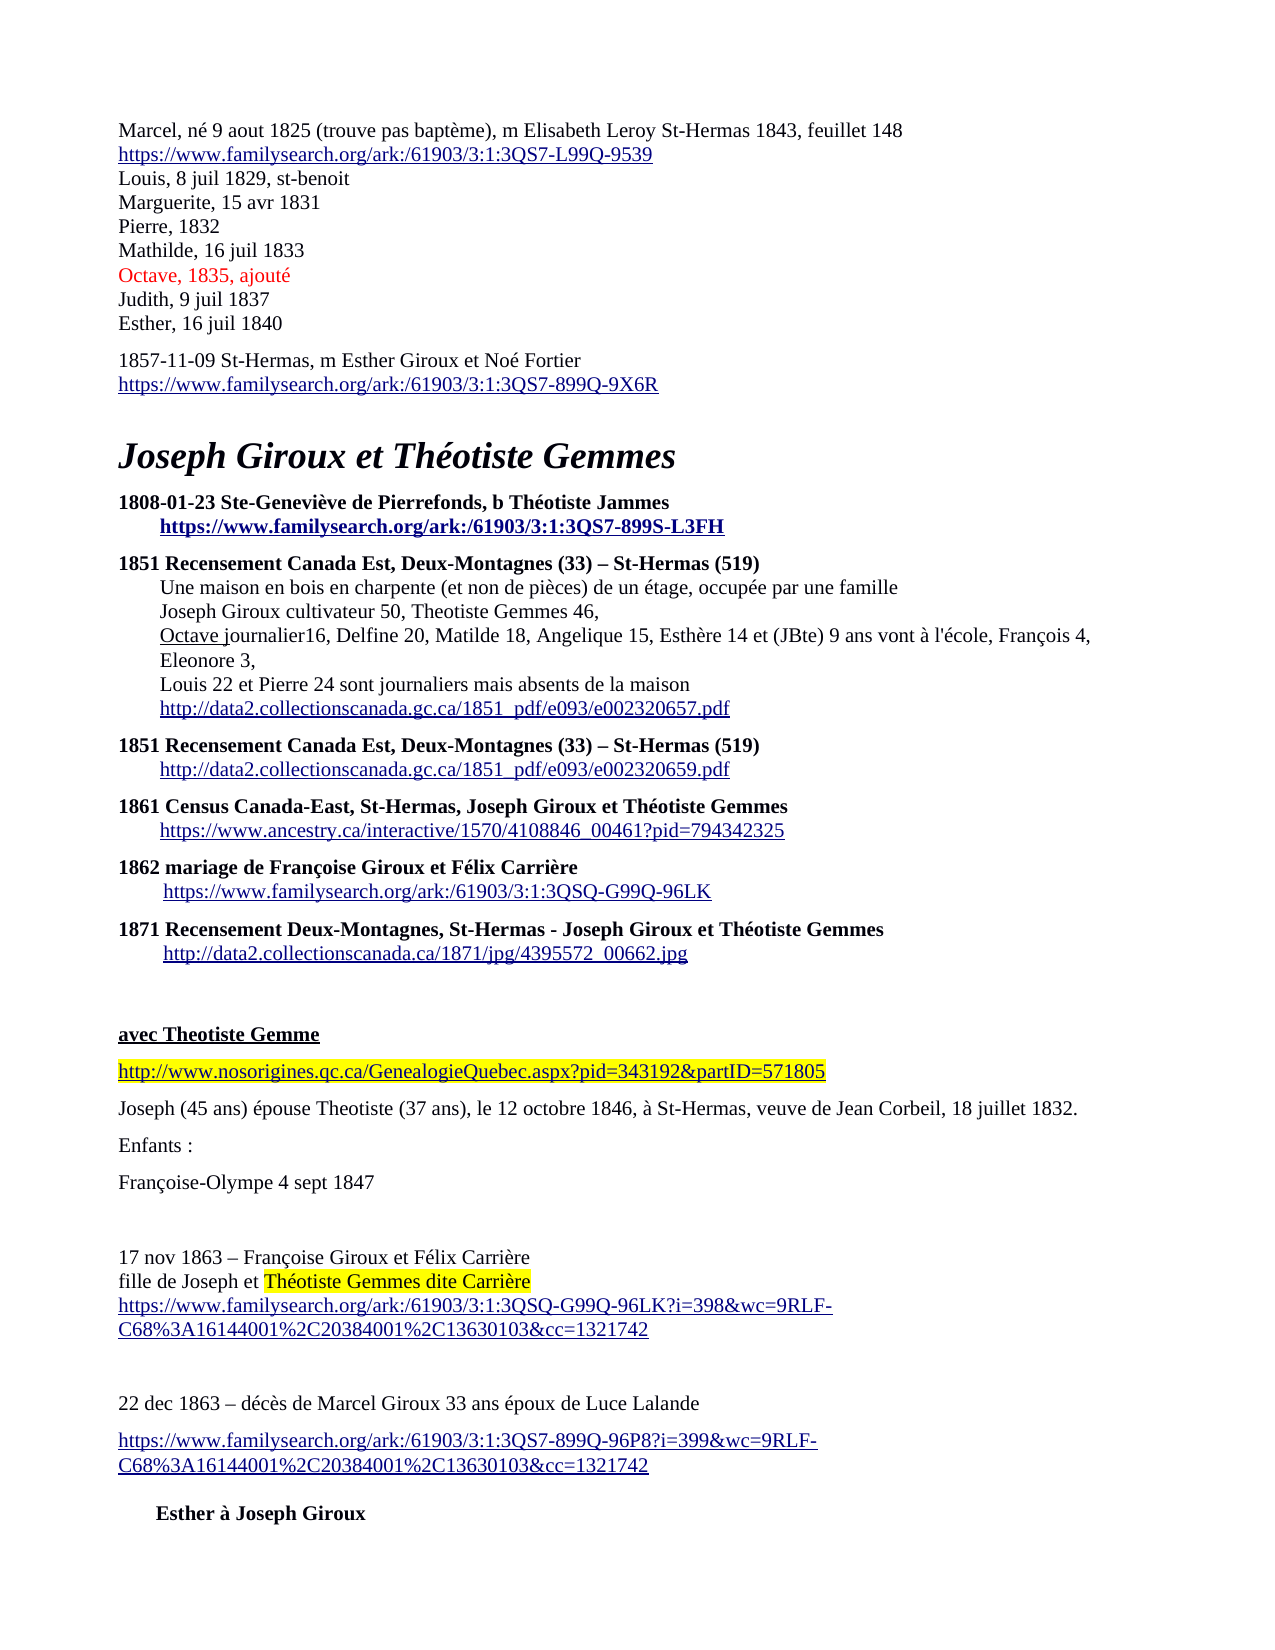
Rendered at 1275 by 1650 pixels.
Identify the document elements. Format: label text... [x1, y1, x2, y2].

list 1871 Recensement Deux-Montagnes, St-Hermas - Joseph Giroux et Théotiste Gemmes http://data2.collectionscanada.ca/1871/jpg/4395572_00662.jpg [118, 917, 1157, 965]
text Joseph (45 ans) épouse Theotiste (37 ans), le 12 octobre 1846, à St-Hermas, veuve de Jean Corbeil, 18 juillet 1832. [118, 1096, 1157, 1120]
text 17 nov 1863 – Françoise Giroux et Félix Carrière fille de Joseph et Théotiste Gemmes dite Carrière https://www.familysearch.org/ark:/61903/3:1:3QSQ-G99Q-96LK?i=398&wc=9RLF-C68%3A16144001%2C20384001%2C13630103&cc=1321742 [118, 1245, 1157, 1341]
text 22 dec 1863 – décès de Marcel Giroux 33 ans époux de Luce Lalande [118, 1391, 1157, 1415]
text avec Theotiste Gemme [118, 1022, 1157, 1046]
text Marcel, né 9 aout 1825 (trouve pas baptème), m Elisabeth Leroy St-Hermas 1843, feuillet 148 https://www.familysearch.org/ark:/61903/3:1:3QS7-L99Q-9539 Louis, 8 juil 1829, st-benoit Marguerite, 15 avr 1831 Pierre, 1832 Mathilde, 16 juil 1833 Octave, 1835, ajouté Judith, 9 juil 1837 Esther, 16 juil 1840 [118, 118, 1157, 335]
text 1851 Recensement Canada Est, Deux-Montagnes (33) – St-Hermas (519) http://data2.collectionscanada.gc.ca/1851_pdf/e093/e002320659.pdf [118, 733, 1157, 781]
text 1861 Census Canada-East, St-Hermas, Joseph Giroux et Théotiste Gemmes https://www.ancestry.ca/interactive/1570/4108846_00461?pid=794342325 [118, 794, 1157, 842]
text 1857-11-09 St-Hermas, m Esther Giroux et Noé Fortier https://www.familysearch.org/ark:/61903/3:1:3QS7-899Q-9X6R [118, 348, 1157, 396]
text https://www.familysearch.org/ark:/61903/3:1:3QS7-899Q-96P8?i=399&wc=9RLF-C68%3A16144001%2C20384001%2C13630103&cc=1321742 [118, 1428, 1157, 1477]
text 1851 Recensement Canada Est, Deux-Montagnes (33) – St-Hermas (519) Une maison en bois en charpente (et non de pièces) de un étage, occupée par une famille Joseph Giroux cultivateur 50, Theotiste Gemmes 46, Octave journalier16, Delfine 20, Matilde 18, Angelique 15, Esthère 14 et (JBte) 9 ans vont à l'école, François 4, Eleonore 3, Louis 22 et Pierre 24 sont journaliers mais absents de la maison http://data2.collectionscanada.gc.ca/1851_pdf/e093/e002320657.pdf [118, 551, 1157, 720]
list 1862 mariage de Françoise Giroux et Félix Carrière https://www.familysearch.org/ark:/61903/3:1:3QSQ-G99Q-96LK [118, 855, 1157, 903]
text Enfants : [118, 1133, 1157, 1157]
subtitle Joseph Giroux et Théotiste Gemmes [118, 434, 1157, 477]
subtitle Esther à Joseph Giroux [156, 1501, 1157, 1525]
text 1808-01-23 Ste-Geneviève de Pierrefonds, b Théotiste Jammes https://www.familysearch.org/ark:/61903/3:1:3QS7-899S-L3FH [118, 490, 1157, 538]
text http://www.nosorigines.qc.ca/GenealogieQuebec.aspx?pid=343192&partID=571805 [118, 1059, 1157, 1083]
text Françoise-Olympe 4 sept 1847 [118, 1170, 1157, 1194]
